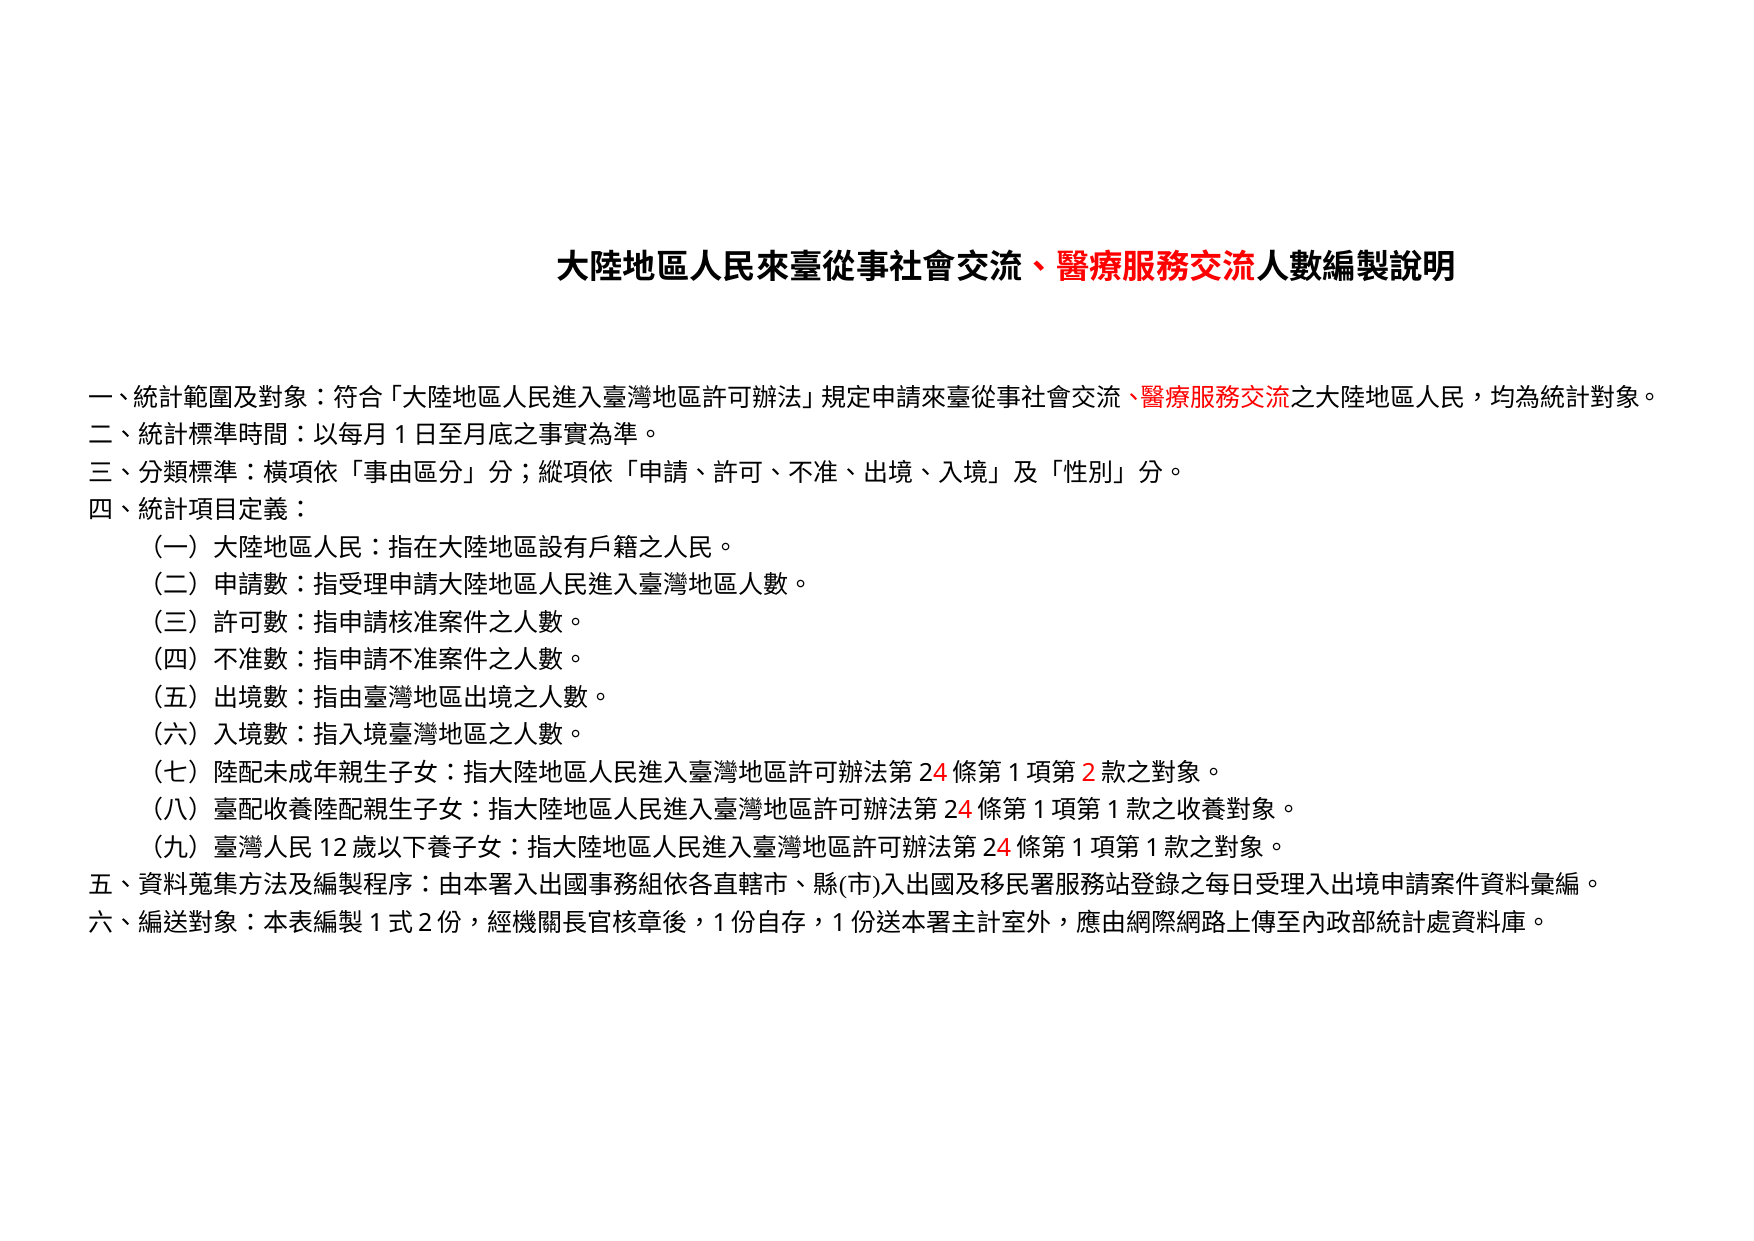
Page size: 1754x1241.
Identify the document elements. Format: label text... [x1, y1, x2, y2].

text （九）臺灣人民12歲以下養子女：指大陸地區人民進入臺灣地區許可辦法第24條第1項第1款之對象。 [89, 826, 1665, 864]
text （七）陸配未成年親生子女：指大陸地區人民進入臺灣地區許可辦法第24條第1項第2款之對象。 [89, 751, 1665, 789]
text （六）入境數：指入境臺灣地區之人數。 [89, 714, 1665, 751]
text 四、統計項目定義： [89, 489, 1665, 526]
text （二）申請數：指受理申請大陸地區人民進入臺灣地區人數。 [89, 564, 1665, 601]
text （一）大陸地區人民：指在大陸地區設有戶籍之人民。 [89, 526, 1665, 564]
text 三、分類標準：橫項依「事由區分」分；縱項依「申請、許可、不准、出境、入境」及「性別」分。 [89, 451, 1665, 489]
text 六、編送對象：本表編製1式2份，經機關長官核章後，1份自存，1份送本署主計室外，應由網際網路上傳至內政部統計處資料庫。 [89, 901, 1665, 939]
text 五、資料蒐集方法及編製程序：由本署入出國事務組依各直轄市、縣(市)入出國及移民署服務站登錄之每日受理入出境申請案件資料彙編。 [89, 864, 1665, 901]
text 大陸地區人民來臺從事社會交流、醫療服務交流人數編製說明 [89, 226, 1665, 301]
text （八）臺配收養陸配親生子女：指大陸地區人民進入臺灣地區許可辦法第24條第1項第1款之收養對象。 [89, 789, 1665, 826]
text 二、統計標準時間：以每月1日至月底之事實為準。 [89, 414, 1665, 451]
text （四）不准數：指申請不准案件之人數。 [89, 639, 1665, 676]
text （五）出境數：指由臺灣地區出境之人數。 [89, 676, 1665, 714]
text 一、統計範圍及對象：符合「大陸地區人民進入臺灣地區許可辦法」規定申請來臺從事社會交流、醫療服務交流之大陸地區人民，均為統計對象。 [89, 376, 1665, 414]
text （三）許可數：指申請核准案件之人數。 [89, 601, 1665, 639]
